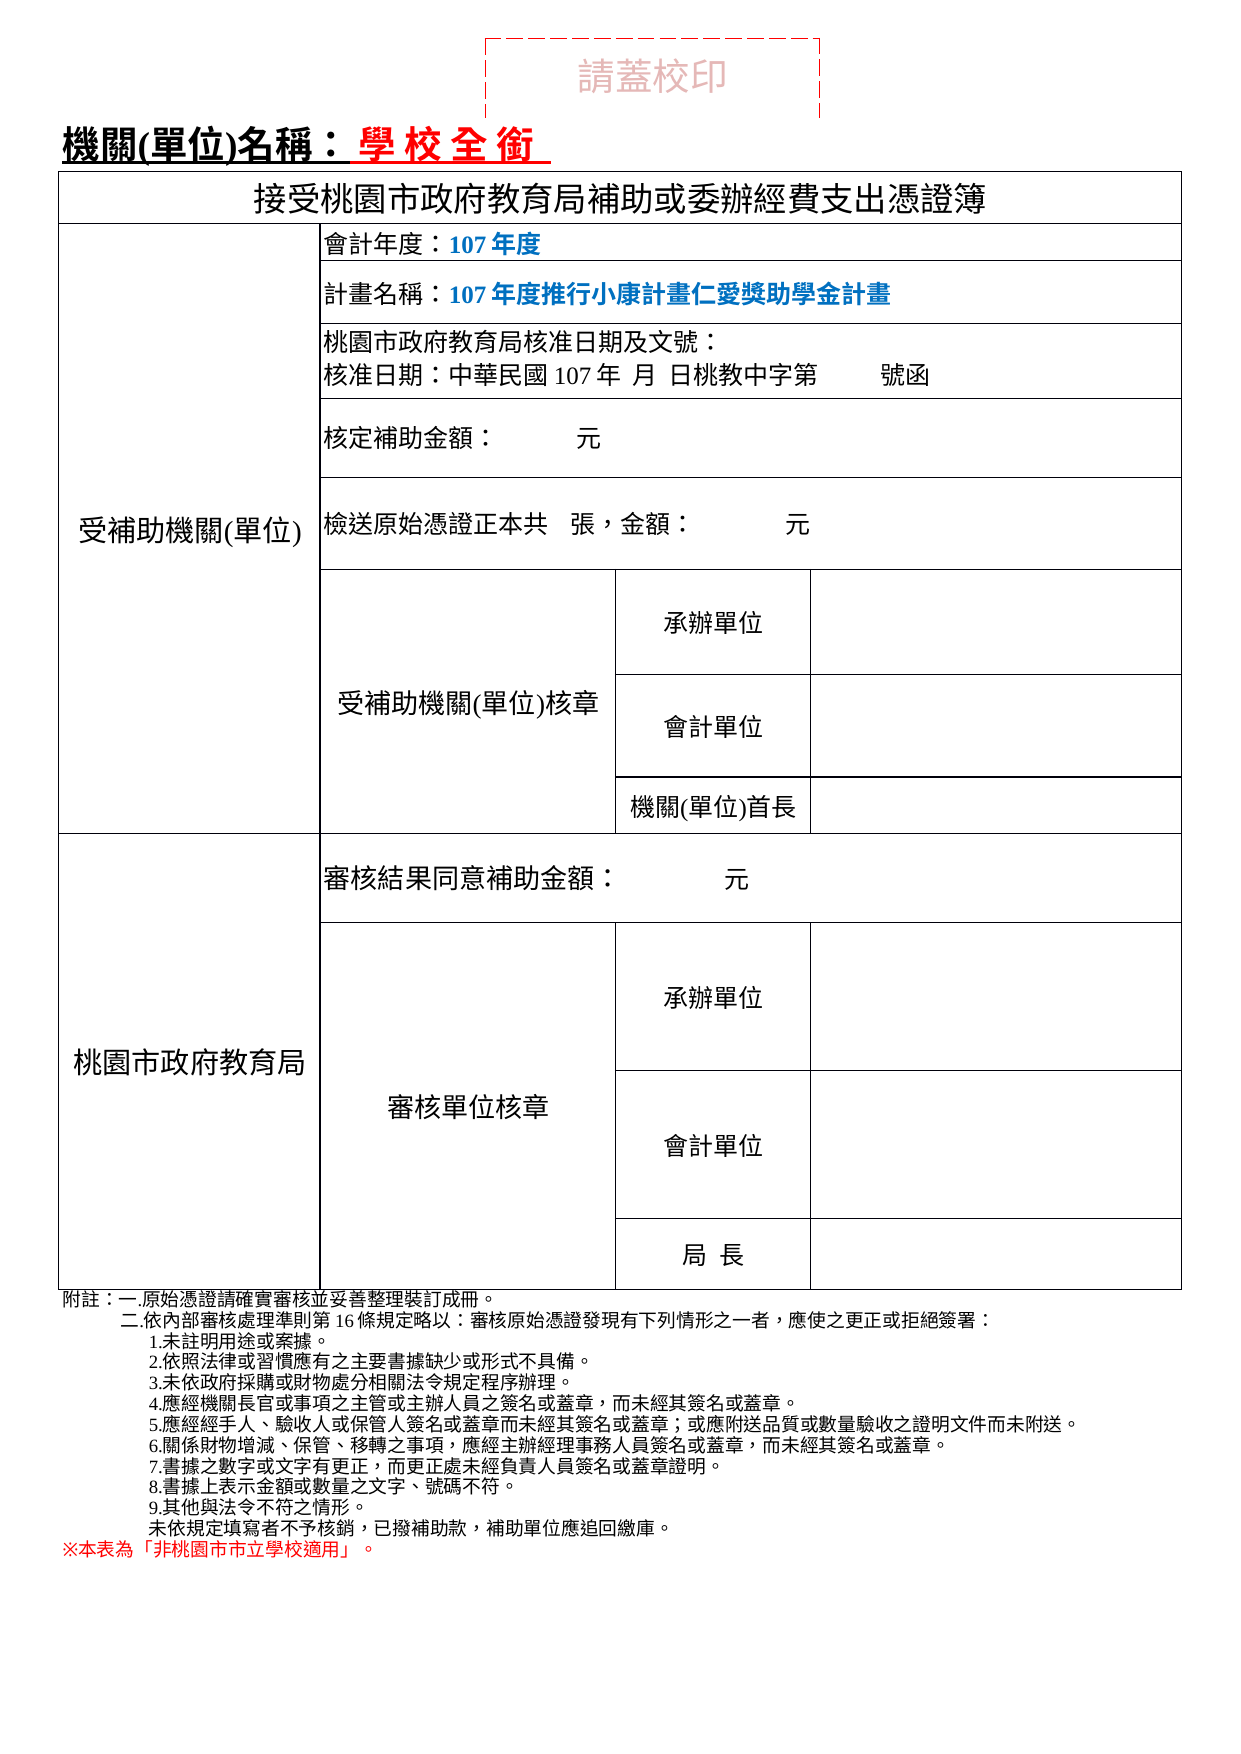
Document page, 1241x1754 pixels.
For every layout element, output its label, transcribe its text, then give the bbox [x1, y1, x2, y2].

table_cell 局 長 [616, 1219, 810, 1289]
table_cell 計畫名稱：107年度推行小康計畫仁愛獎助學金計畫 [321, 261, 1181, 323]
table_cell [811, 1071, 1181, 1218]
table_cell 桃園市政府教育局 [59, 834, 319, 1289]
table_cell 會計單位 [616, 1071, 810, 1218]
table_cell 會計年度：107年度 [321, 224, 1181, 260]
table_cell 承辦單位 [616, 923, 810, 1070]
table_cell [811, 675, 1181, 776]
table_cell [811, 1219, 1181, 1289]
table_header 機關(單位)名稱： 學 校 全 銜 [59, 118, 1181, 171]
text 請蓋校印 [501, 47, 804, 101]
table_cell 接受桃園市政府教育局補助或委辦經費支出憑證簿 [59, 172, 1181, 223]
table_cell [811, 923, 1181, 1070]
table_cell 承辦單位 [616, 570, 810, 674]
table_cell 核定補助金額： 元 [321, 399, 1181, 477]
table_cell 受補助機關(單位) [59, 224, 319, 833]
table_cell [811, 570, 1181, 674]
table_cell 檢送原始憑證正本共 張，金額： 元 [321, 478, 1181, 569]
table_cell 受補助機關(單位)核章 [321, 570, 615, 833]
table_cell 機關(單位)首長 [616, 778, 810, 833]
table_cell 審核單位核章 [321, 923, 615, 1289]
table_cell [811, 778, 1181, 833]
table_cell 附註：一.原始憑證請確實審核並妥善整理裝訂成冊。 二.依內部審核處理準則第16條規定略以：審核原始憑證發現有下列情形之一者，應使之更正或拒絕簽署： 1.未註明用途或案據。 2.依照法律或習慣應有之主要書據缺少或形式不具備。 3.未依政府採購或財物處分相關法令規定程序辦理。 4.應經機關長官或事項之主管或主辦人員之簽名或蓋章，而未經其簽名或蓋章。 5.應經經手人、驗收人或保管人簽名或蓋章而未經其簽名或蓋章；或應附送品質或數量驗收之證明文件而未附送。 6.關係財物增減、保管、移轉之事項，應經主辦經理事務人員簽名或蓋章，而未經其簽名或蓋章。 7.書據之數字或文字有更正，而更正處未經負責人員簽名或蓋章證明。 8.書據上表示金額或數量之文字、號碼不符。 9.其他與法令不符之情形。 未依規定填寫者不予核銷，已撥補助款，補助單位應追回繳庫。 ※本表為「非桃園市市立學校適用」。 [59, 1290, 1181, 1572]
table_cell 會計單位 [616, 675, 810, 776]
table_cell 桃園市政府教育局核准日期及文號： 核准日期：中華民國107年 月 日桃教中字第 號函 [321, 324, 1181, 398]
table_cell 審核結果同意補助金額： 元 [321, 834, 1181, 922]
